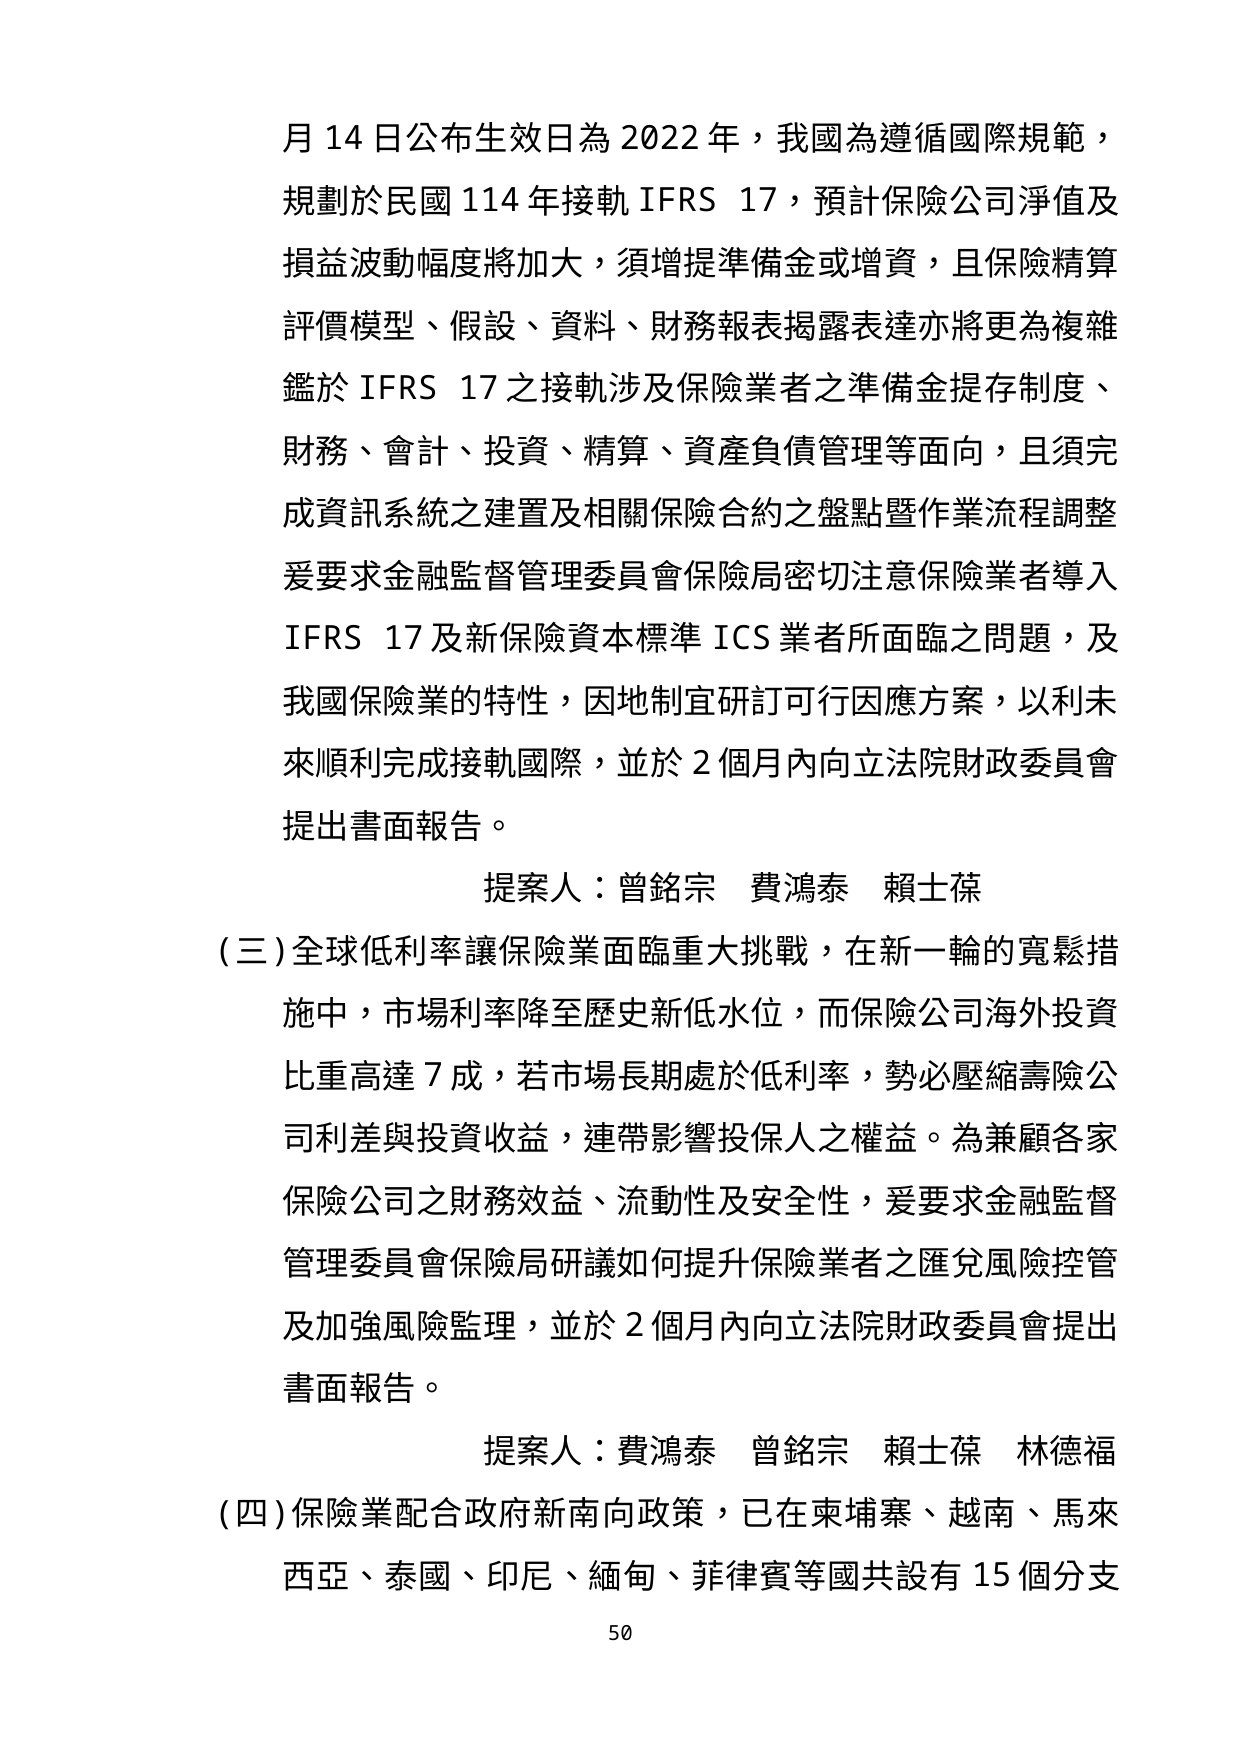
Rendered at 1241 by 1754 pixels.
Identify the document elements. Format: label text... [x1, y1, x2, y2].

text (三)全球低利率讓保險業面臨重大挑戰，在新一輪的寬鬆措施中，市場利率降至歷史新低水位，而保險公司海外投資比重高達7成，若市場長期處於低利率，勢必壓縮壽險公司利差與投資收益，連帶影響投保人之權益。為兼顧各家保險公司之財務效益、流動性及安全性，爰要求金融監督管理委員會保險局研議如何提升保險業者之匯兌風險控管，及加強風險監理，並於2個月內向立法院財政委員會提出書面報告。 [214, 907, 1120, 1407]
text (二)110年度金融監督管理委員會保險局預算案「施政目標與重點」「（二）年度重要施政計畫」-「一、強化保險業清償能力與風險控管」之實施內容包含「（二）推動保險業積極辦理接軌國際財務報導準則第17號（IFRS 17）『保險合約』相關準備工作。」國際會計準則理事會106年5月18日發布IFRS 17，該理事會107年11月14日公布生效日為2022年，我國為遵循國際規範，規劃於民國114年接軌IFRS 17，預計保險公司淨值及損益波動幅度將加大，須增提準備金或增資，且保險精算評價模型、假設、資料、財務報表揭露表達亦將更為複雜。鑑於IFRS 17之接軌涉及保險業者之準備金提存制度、財務、會計、投資、精算、資產負債管理等面向，且須完成資訊系統之建置及相關保險合約之盤點暨作業流程調整，爰要求金融監督管理委員會保險局密切注意保險業者導入IFRS 17及新保險資本標準ICS業者所面臨之問題，及我國保險業的特性，因地制宜研訂可行因應方案，以利未來順利完成接軌國際，並於2個月內向立法院財政委員會提出書面報告。 [214, 94, 1120, 844]
text 提案人：曾銘宗 費鴻泰 賴士葆 [483, 844, 1120, 907]
text (四)保險業配合政府新南向政策，已在柬埔寨、越南、馬來西亞、泰國、印尼、緬甸、菲律賓等國共設有15個分支 [214, 1469, 1120, 1594]
text 提案人：費鴻泰 曾銘宗 賴士葆 林德福 [483, 1407, 1120, 1469]
